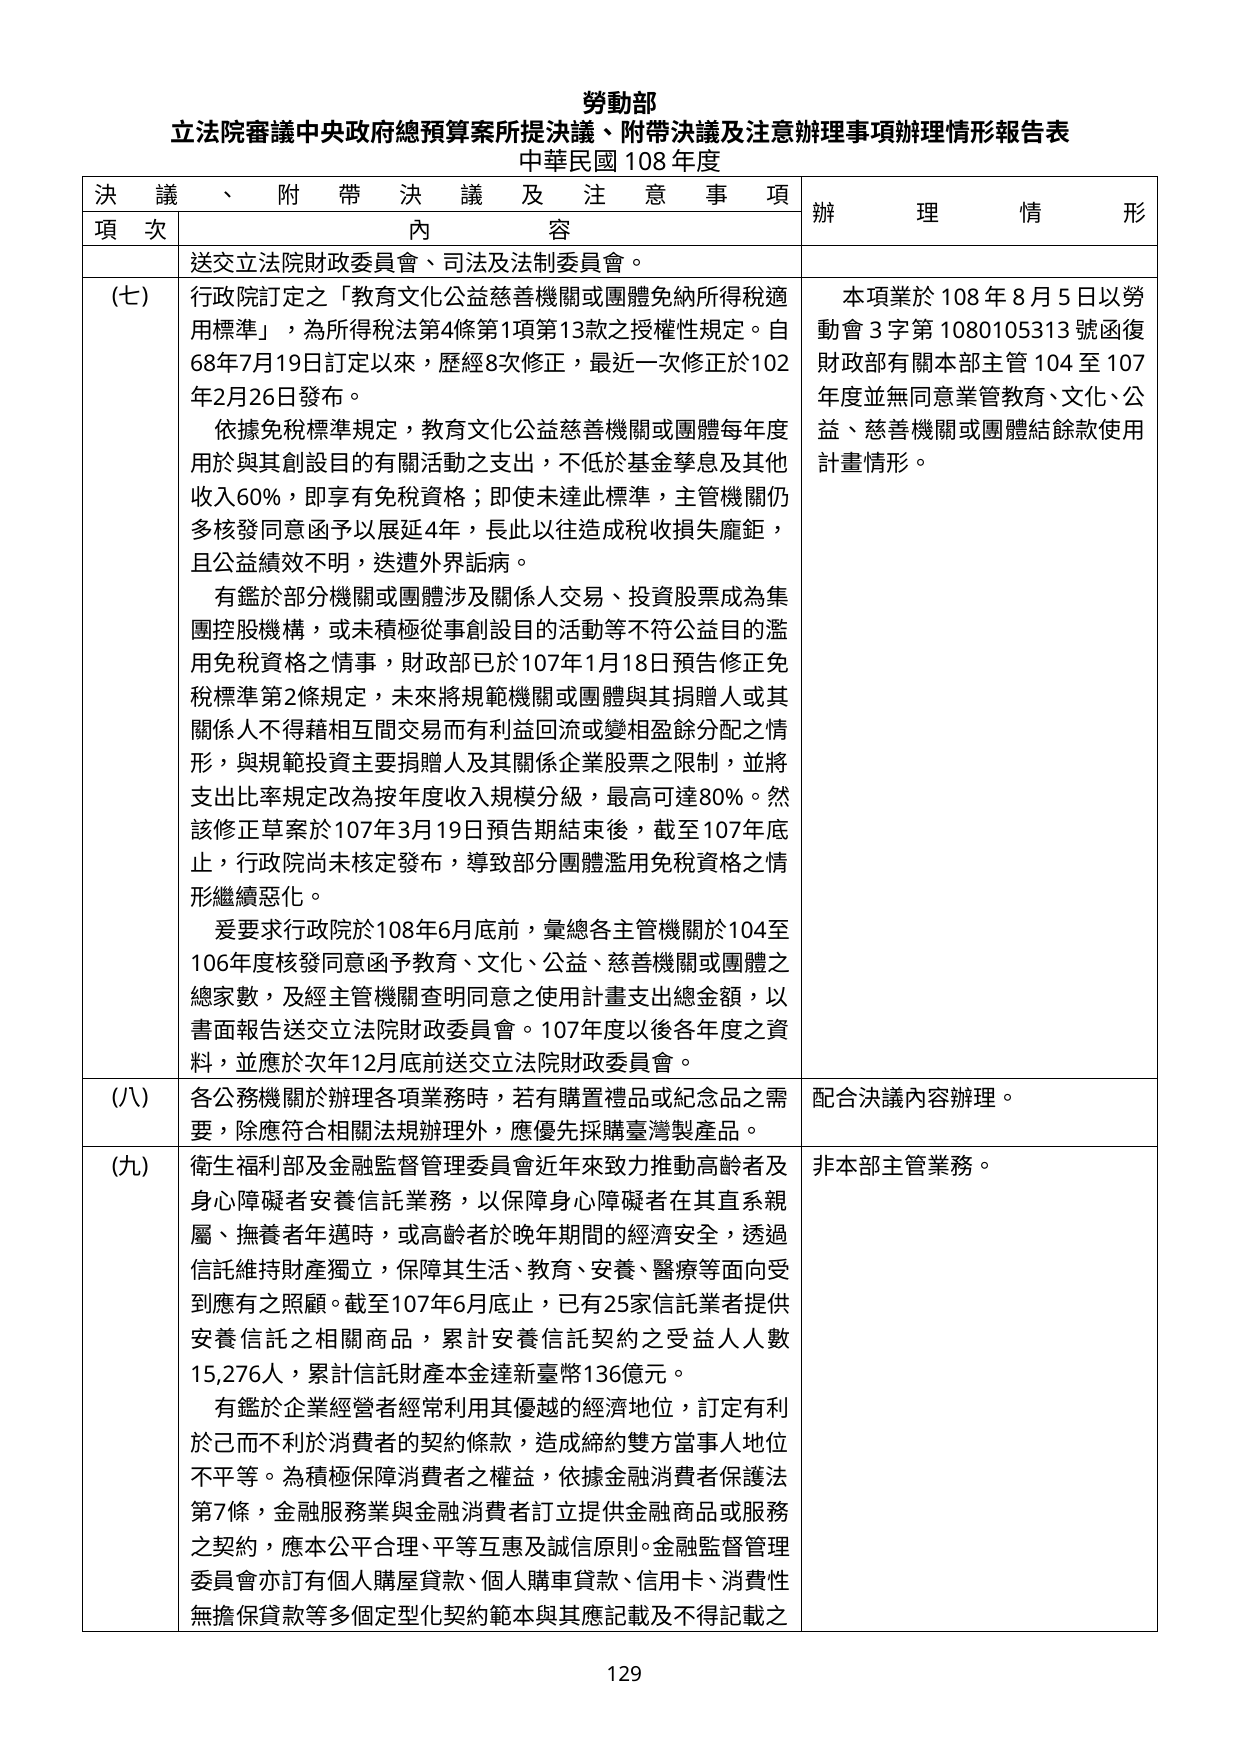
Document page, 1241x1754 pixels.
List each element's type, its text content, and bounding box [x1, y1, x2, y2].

table_cell 送交立法院財政委員會、司法及法制委員會。 [179, 246, 801, 277]
table_cell 內 容 [179, 212, 801, 245]
table_cell (八) [83, 1079, 178, 1146]
table_cell [802, 246, 1157, 277]
table_cell 項次 [83, 212, 178, 245]
table_cell 非本部主管業務。 [802, 1147, 1157, 1631]
table_cell 行政院訂定之「教育文化公益慈善機關或團體免納所得稅適用標準」，為所得稅法第4條第1項第13款之授權性規定。自68年7月19日訂定以來，歷經8次修正，最近一次修正於102年2月26日發布。 依據免稅標準規定，教育文化公益慈善機關或團體每年度用於與其創設目的有關活動之支出，不低於基金孳息及其他收入60%，即享有免稅資格；即使未達此標準，主管機關仍多核發同意函予以展延4年，長此以往造成稅收損失龐鉅，且公益績效不明，迭遭外界詬病。 有鑑於部分機關或團體涉及關係人交易、投資股票成為集團控股機構，或未積極從事創設目的活動等不符公益目的濫用免稅資格之情事，財政部已於107年1月18日預告修正免稅標準第2條規定，未來將規範機關或團體與其捐贈人或其關係人不得藉相互間交易而有利益回流或變相盈餘分配之情形，與規範投資主要捐贈人及其關係企業股票之限制，並將支出比率規定改為按年度收入規模分級，最高可達80%。然該修正草案於107年3月19日預告期結束後，截至107年底止，行政院尚未核定發布，導致部分團體濫用免稅資格之情形繼續惡化。 爰要求行政院於108年6月底前，彙總各主管機關於104至106年度核發同意函予教育、文化、公益、慈善機關或團體之總家數，及經主管機關查明同意之使用計畫支出總金額，以書面報告送交立法院財政委員會。107年度以後各年度之資料，並應於次年12月底前送交立法院財政委員會。 [179, 278, 801, 1078]
table_header 決議、附帶決議及注意事項 [83, 177, 801, 211]
table_header 辦理情形 [802, 177, 1157, 245]
table_cell 各公務機關於辦理各項業務時，若有購置禮品或紀念品之需要，除應符合相關法規辦理外，應優先採購臺灣製產品。 [179, 1079, 801, 1146]
table_cell (七) [83, 278, 178, 1078]
table_cell 配合決議內容辦理。 [802, 1079, 1157, 1146]
table_cell [83, 246, 178, 277]
table_cell (九) [83, 1147, 178, 1631]
table_cell 本項業於108年8月5日以勞動會3字第1080105313號函復財政部有關本部主管104至107年度並無同意業管教育、文化、公益、慈善機關或團體結餘款使用計畫情形。 [802, 278, 1157, 1078]
table_cell 衛生福利部及金融監督管理委員會近年來致力推動高齡者及身心障礙者安養信託業務，以保障身心障礙者在其直系親屬、撫養者年邁時，或高齡者於晚年期間的經濟安全，透過信託維持財產獨立，保障其生活、教育、安養、醫療等面向受到應有之照顧。截至107年6月底止，已有25家信託業者提供安養信託之相關商品，累計安養信託契約之受益人人數15,276人，累計信託財產本金達新臺幣136億元。 有鑑於企業經營者經常利用其優越的經濟地位，訂定有利於己而不利於消費者的契約條款，造成締約雙方當事人地位不平等。為積極保障消費者之權益，依據金融消費者保護法第7條，金融服務業與金融消費者訂立提供金融商品或服務之契約，應本公平合理、平等互惠及誠信原則。金融監督管理委員會亦訂有個人購屋貸款、個人購車貸款、信用卡、消費性無擔保貸款等多個定型化契約範本與其應記載及不得記載之 [179, 1147, 801, 1631]
